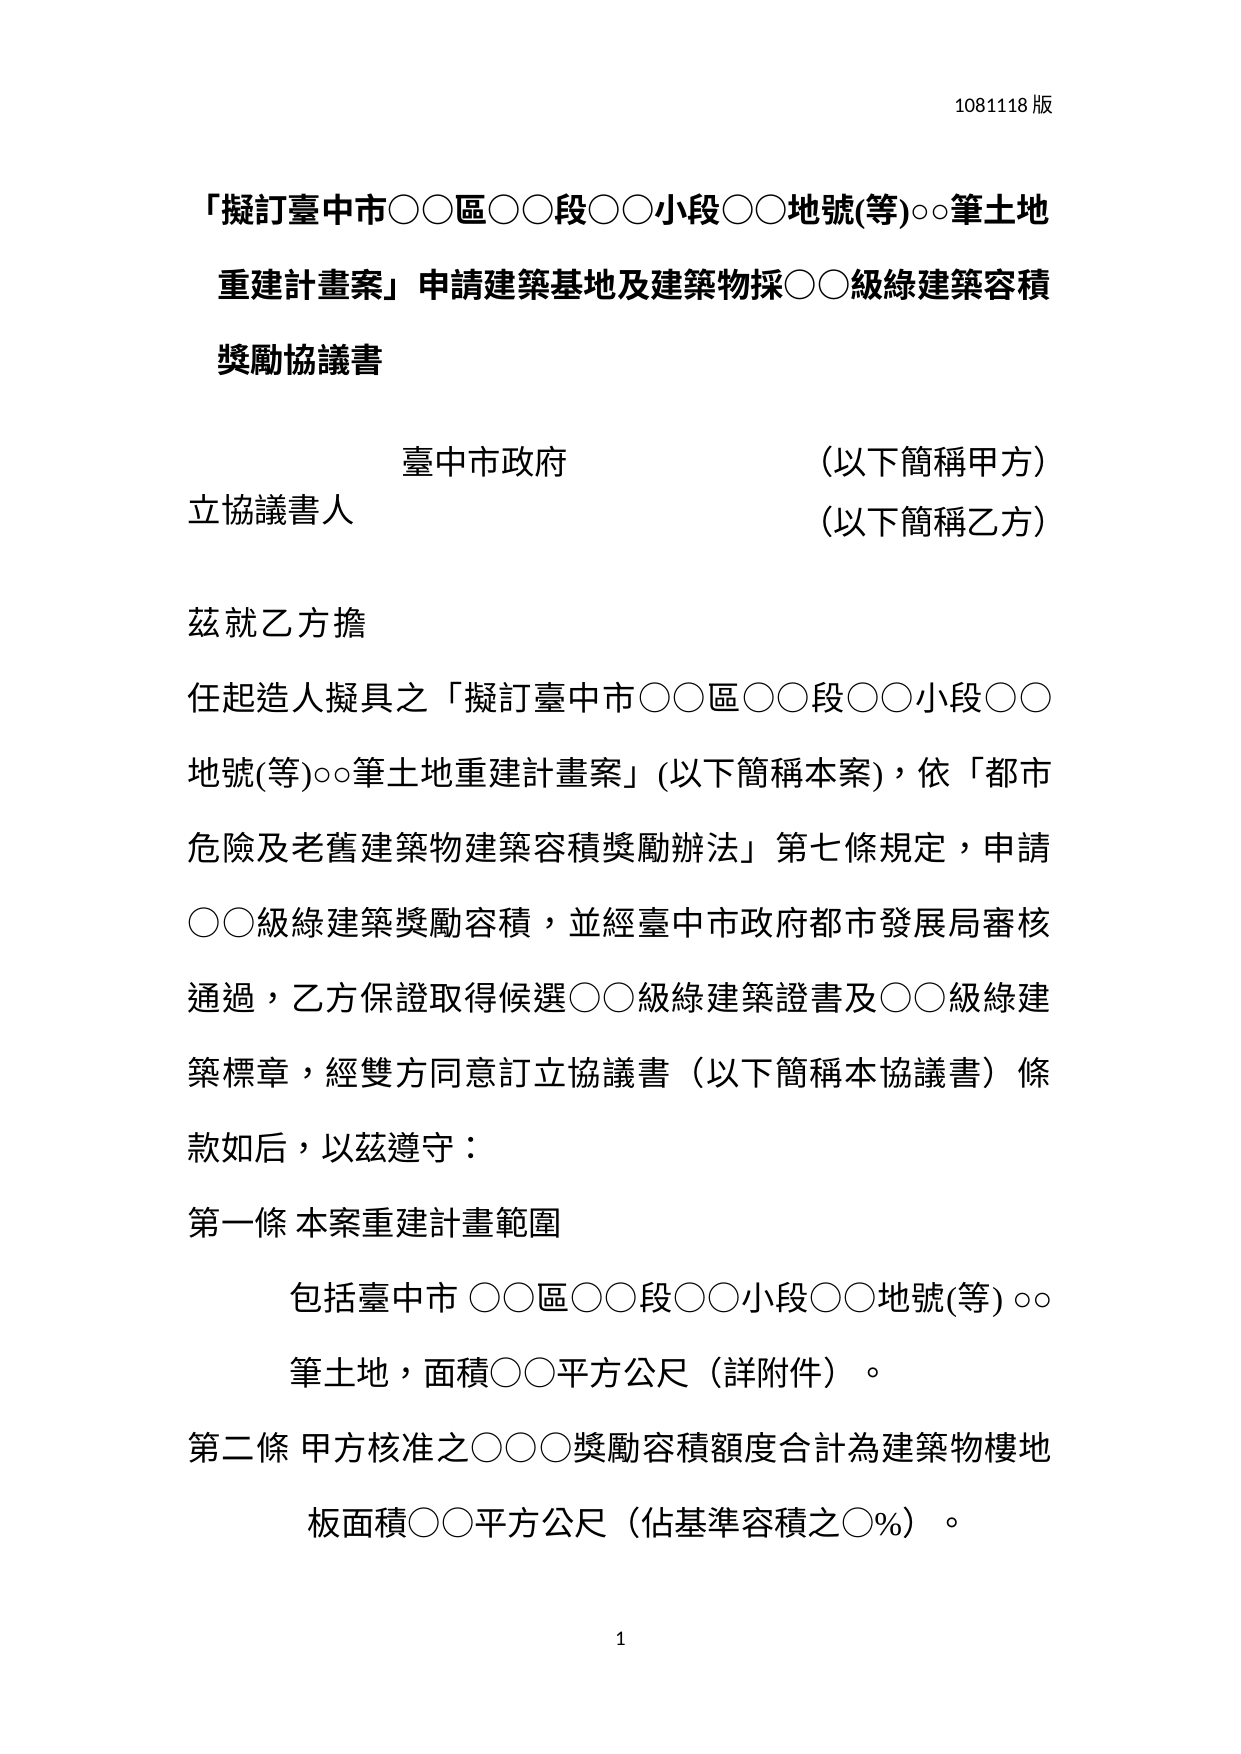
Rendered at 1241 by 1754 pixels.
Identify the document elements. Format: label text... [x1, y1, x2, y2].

text 臺中市政府 （以下簡稱甲方） [401, 441, 1071, 482]
text （以下簡稱乙方） [401, 501, 1071, 543]
text 茲就乙方擔任起造人擬具之「擬訂臺中市○○區○○段○○小段○○地號(等)○○筆土地重建計畫案」(以下簡稱本案)，依「都市危險及老舊建築物建築容積獎勵辦法」第七條規定，申請○○級綠建築獎勵容積，並經臺中市政府都市發展局審核通過，乙方保證取得候選○○級綠建築證書及○○級綠建築標章，經雙方同意訂立協議書（以下簡稱本協議書）條款如后，以茲遵守： [187, 577, 1053, 1177]
text 第一條 本案重建計畫範圍 [187, 1177, 1053, 1252]
text 包括臺中市 ○○區○○段○○小段○○地號(等) ○○筆土地，面積○○平方公尺（詳附件）。 [289, 1252, 1053, 1402]
text 第二條 甲方核准之○○○獎勵容積額度合計為建築物樓地板面積○○平方公尺（佔基準容積之○%）。 [187, 1402, 1053, 1552]
text 「擬訂臺中市○○區○○段○○小段○○地號(等)○○筆土地重建計畫案」申請建築基地及建築物採○○級綠建築容積獎勵協議書 [187, 164, 1053, 389]
text 立協議書人 [187, 464, 1053, 539]
